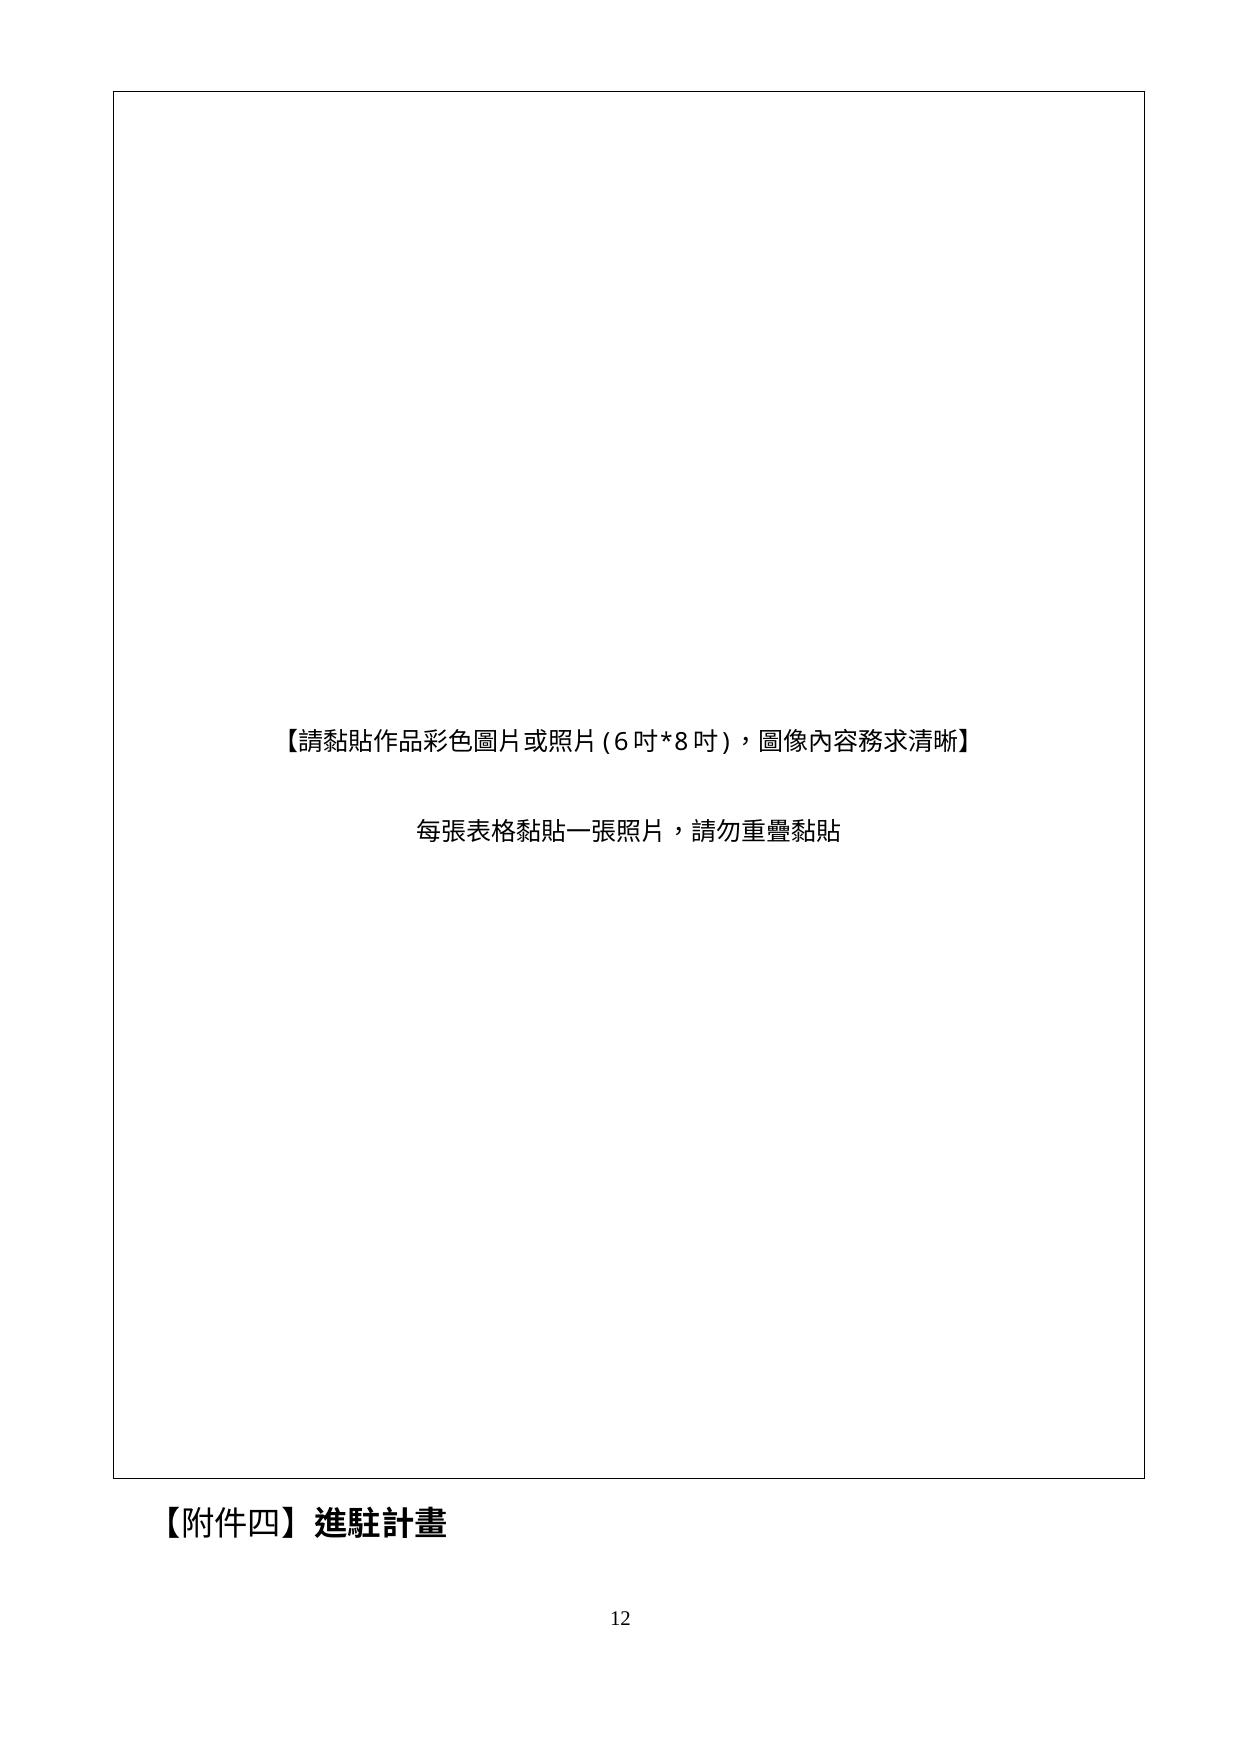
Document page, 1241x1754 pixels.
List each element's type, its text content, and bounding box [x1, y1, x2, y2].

table_cell 【請黏貼作品彩色圖片或照片(6吋*8吋)，圖像內容務求清晰】 每張表格黏貼一張照片，請勿重疊黏貼 [114, 92, 1144, 1478]
text 【附件四】進駐計畫 [148, 1479, 1092, 1541]
